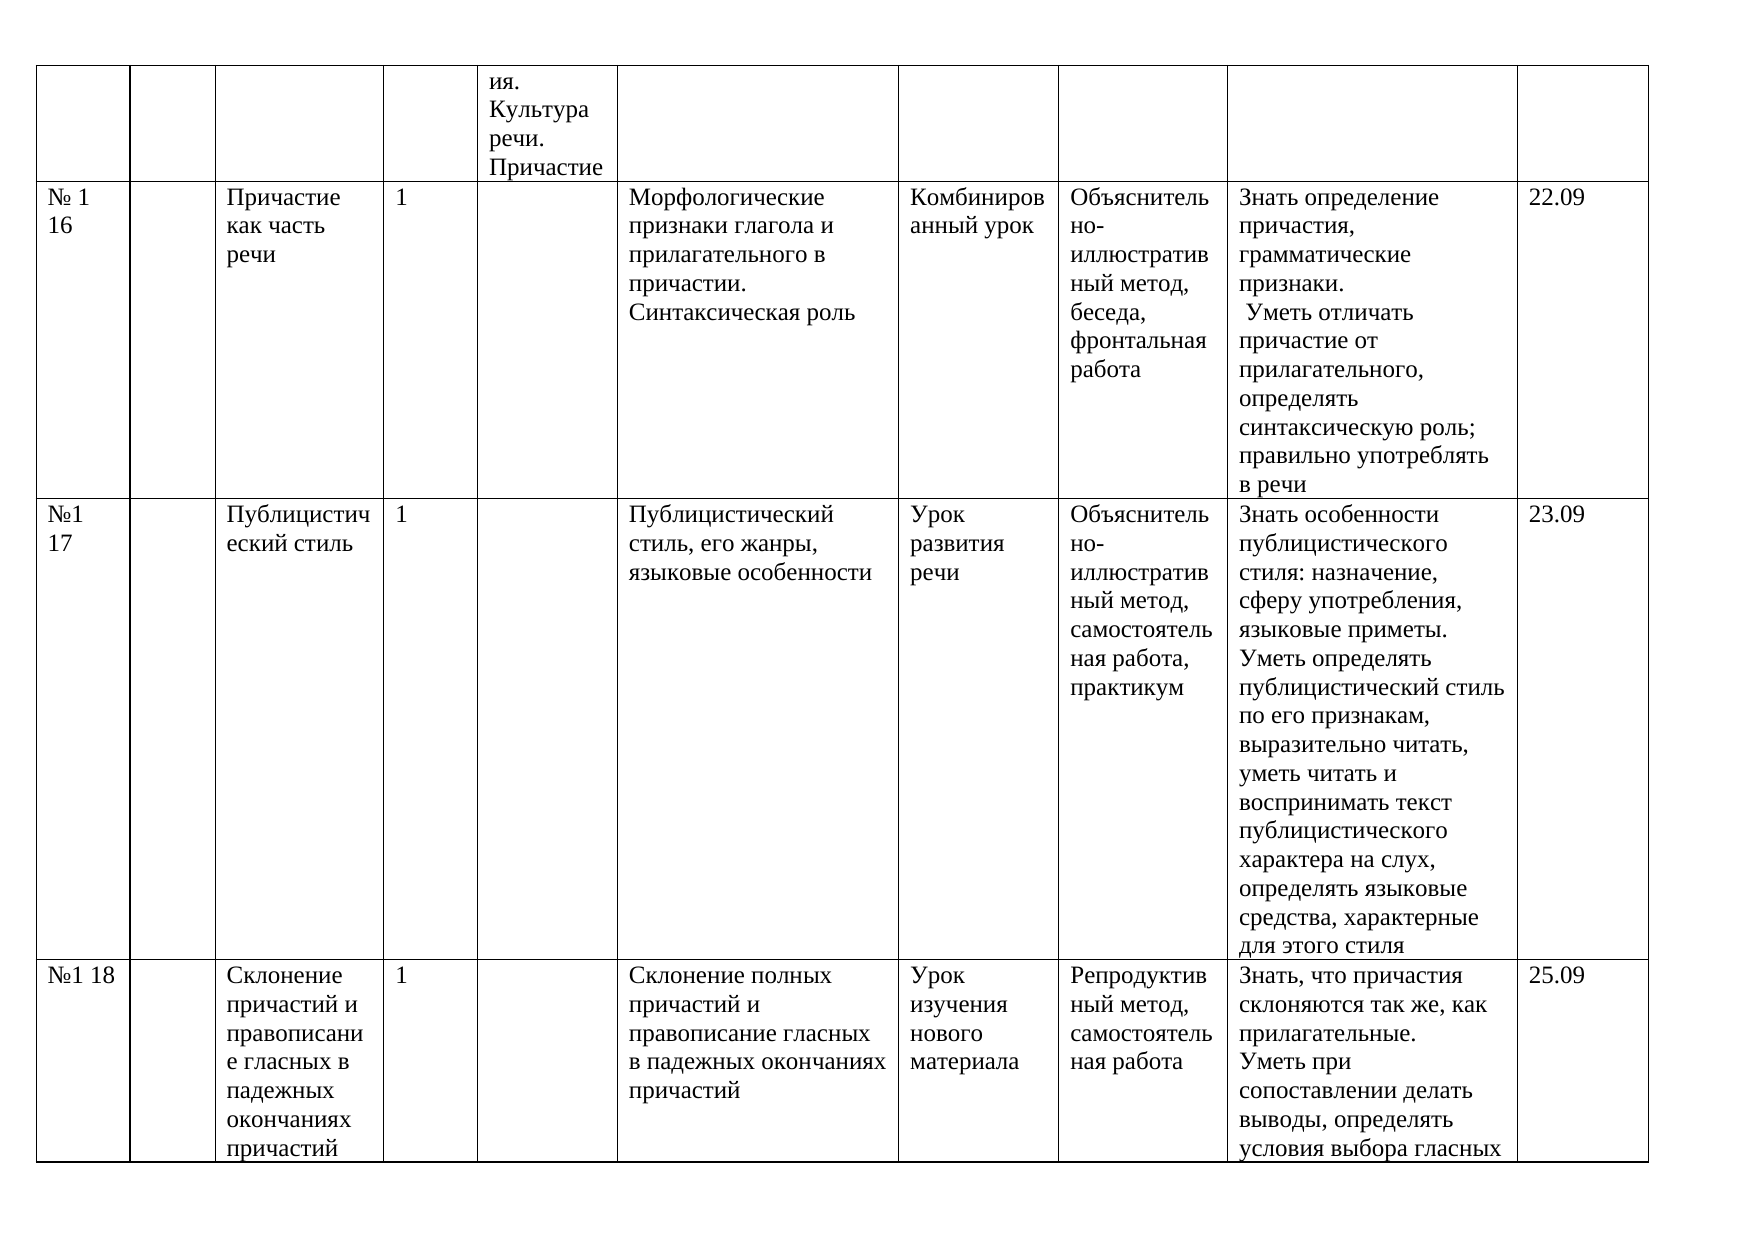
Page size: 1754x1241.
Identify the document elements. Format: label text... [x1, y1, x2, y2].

table_cell [37, 66, 129, 181]
table_cell 25.09 [1518, 960, 1648, 1161]
table_cell Урок развития речи [899, 499, 1058, 959]
table_cell Публицистический стиль, его жанры, языковые особенности [618, 499, 898, 959]
table_cell Склонение причастий и правописание гласных в падежных окончаниях причастий [216, 960, 383, 1161]
table_cell Знать определение причастия, грамматические признаки. Уметь отличать причастие от прилагательного, определять синтаксическую роль; правильно употреблять в речи [1228, 182, 1517, 498]
table_cell [131, 960, 215, 1161]
table_cell Урок изучения нового материала [899, 960, 1058, 1161]
table_cell Объяснительно-иллюстративный метод, беседа, фронтальная работа [1059, 182, 1227, 498]
table_cell [478, 960, 617, 1161]
table_cell [1059, 66, 1227, 181]
table_cell Публицистический стиль [216, 499, 383, 959]
table_cell Объяснительно-иллюстративный метод, самостоятельная работа, практикум [1059, 499, 1227, 959]
table_cell 23.09 [1518, 499, 1648, 959]
table_cell [131, 66, 215, 181]
table_cell № 1 16 [37, 182, 129, 498]
table_cell [384, 66, 477, 181]
table_cell Знать особенности публицистического стиля: назначение, сферу употребления, языковые приметы. Уметь определять публицистический стиль по его признакам, выразительно читать, уметь читать и воспринимать текст публицистического характера на слух, определять языковые средства, характерные для этого стиля [1228, 499, 1517, 959]
table_header Рабочая программа Наименование учебного предмета Русский язык_________________________________________________________________________________ Класс 7 Уровень общего образования базовый Учитель Ярцева Татьяна Васильевна___________________________________________________________________ Срок реализации программы, учебный год 2014-2015уч.год___________________________________________________________________________ Количество часов по учебному плану всего час.175.. в год; в неделю 5 час Рабочая программа составлена в соответствии с федеральным государственным стандартом , учебным планом на основе авторской программы под редакцией М.Т.Баранова,Т.А Ладыженской, Н.М.Шанского М., Просвещение, 2008. (название, автор, год издания, кем рекомендовано) Учебник «Русский язык» 7 класс. Авторы Ладыженская Т.А., Баранов М.Т., Тростенцова Л.А., Комисарова Л.Ю. М.: «Просвещение» 2010 го (название, автор, год издания, кем рекомендовано) Рабочую программу составил (а) Ярцева Т.В. Аннотация к рабочей программе. Пояснительная записка Статус документа Настоящая программа по русскому языку для VII класса создана на основе федерального компонента государственного стандарта основного общего образования и программы «Русский язык» под редакцией М.Т. Баранова, Т.А. Ладыженской, Н.М. Шанского Москва «Просвещение» 2008 год. Программа детализирует и раскрывает содержание стандарта, определяет общую стратегию обучения, воспитания и развития учащихся средствами учебного предмета в соответствии с целями изучения русского языка, которые определены стандартом. На изучение программы по русскому языку отведено 170 часов (5 часов в неделю), так как согласно программе М.Т. Баранова по русскому языку для 5-9 классов, которая имеет расхождения с БУПом по распределению общего количества часов на русский язык, отводя в 6 классе 5 часов вместо 6, а в 7 классе 5 часов вместо 4. Из компонента образовательного учреждения добавлен 1 час на реализацию программы. программа реализуется посредством работы по учебнику «Русский язык» 7 класс авторов М.Т. Баранова, Т.А. Ладыженской Москва «Просвещение» 2011 год. В календарно-тематическое планирование добавлено 5 часов согласно учебного плана школына35недель, в неделю 5часов. Структура документа Рабочая программа по русскому языку представляет собой целостный документ, включающий шесть разделов: пояснительную записку; учебно-тематический план; содержание тем учебного курса; требования к уровню подготовки учащихся; перечень учебно-методического обеспечения и каледарно-тематическое планирование. Общая характеристика учебного предмета Язык – по своей специфике и социальной значимости – явление уникальное: он является средством общения и формой передачи информации, средством хранения и усвоения знаний, частью духовной культуры русского народа, средством приобщения к богатствам русской культуры и литературы. Русский язык – государственный язык Российской Федерации, средство межнационального общения и консолидации народов России. Владение родным языком, умение общаться, добиваться успеха в процессе коммуникации являются теми характеристиками личности, которые во многом определяют достижения человека практически во всех областях жизни, способствуют его социальной адаптации к изменяющимся условиям современного мира. В системе школьного образования учебный предмет «Русский язык» занимает особое место: является не только объектом изучения, но и средством обучения. Как средство познания действительности русский язык обеспечивает развитие интеллектуальных и творческих способностей ребенка, развивает его абстрактное мышление, память и воображение, формирует навыки самостоятельной учебной деятельности, самообразования и самореализации личности. Будучи формой хранения и усвоения различных знаний, русский язык неразрывно связан со всеми школьными предметами и влияет на качество усвоения всех других школьных предметов, а в перспективе способствует овладению будущей профессией. Содержание обучения русскому языку отобрано и структурировано на основе компетентностного подхода. В соответствии с этим в VII классе формируются и развиваются коммуникативная, языковая, лингвистическая (языковедческая) и культуроведческая компетенции. Коммуникативная компетенция – овладение всеми видами речевой деятельности и основами культуры устной и письменной речи, базовыми умениями и навыками использования языка в жизненно важных для данного возраста сферах и ситуациях общения. Языковая и лингвистическая (языковедческая) компетенции – освоение необходимых знаний о языке как знаковой системе и общественном явлении, его устройстве, развитии и функционировании; овладение основными нормами русского литературного языка; обогащение словарного запаса и грамматического строя речи учащихся; формирование способности к анализу и оценке языковых явлений и фактов, необходимых знаний о лингвистике как науке; умение пользоваться различными лингвистическими словарями. Культуроведческая компетенция – осознание языка как языка русского народ, владение нормами русского речевого этикета, культурой межнационального общения. Курс русского языка для VII класса направлен на совершенствование речевой деятельности учащихся на основе овладения знаниями об устройстве русского языка и особенностях его употребления в разных условиях общения, на базе усвоения основных норм русского литературного языка, речевого этикета. Учитывая то, что сегодня обучение русскому языку происходит в сложных условиях, когда снижается общая культура населения, расшатываются нормы литературного языка, в программе усилен аспект культуры речи. Содержание обучения ориентировано на развитие личности ученика, воспитание культурного человека, владеющего нормами литературного языка, способного свободно выражать свои мысли и чувства в устной и письменной форме, соблюдать этические нормы общения. Рабочая программа предусматривает формирование таких жизненно важных умений, как различные виды чтения, информационная переработка текстов, поиск информации в различных источниках, а также способность передавать ее в соответствии с условиями общения. Доминирующей идеей курса является интенсивное речевое и интеллектуальное развитие учащихся. Русский язык представлен в программе перечнем не только тех дидактических единиц, которые отражают устройство языка, но и тех, которые обеспечивают речевую деятельность. Каждый тематический блок программы включает перечень лингвистических понятий, обозначающих языковые и речевые явления, указывает на особенности функционирования этих явлений и называет основные виды учебной деятельности, которые отрабатываются в процессе изучения данных понятий. Таким образом, программа создает условия для реализации деятельностного подхода к изучению русского языка в школе. Идея взаимосвязи речевого и интеллектуального развития нашла отражение и в структуре программы. Она, как уже отмечено, состоит их трех тематических блоков. В первом представлены дидактические единицы, обеспечивающие формирование навыков речевого общения; во втором – дидактические единицы, которые отражают устройство языка и являются базой для развития речевой компетенции учащихся; в третьем – дидактические единицы, отражающие историю и культуру народа и обеспечивающие культурно-исторический компонент курса русского языка в целом. Указанные блоки в учебном процессе неразрывно взаимосвязаны или интегрированы. Так, например, при обучении морфологии учащиеся не только получают соответствующие знания и овладевают необходимыми умениями и навыками, но и совершенствуют все виды речевой деятельности, различные коммуникативные навыки, а также углубляют представление о родном языке как национально-культурном феномене. Таким образом, процессы осознания языковой системы и личный опыт использования языка в определенных условиях, ситуациях общения оказываются неразрывно связанными друг с другом. Цели обучения Курс русского языка направлен на достижение следующих целей, обеспечивающих реализацию личностно-ориентированного, когнитивно-коммуникативного, деятельностного подходов к обучению родному языку: воспитание гражданственности и патриотизма, сознательного отношения к языку как явлению культуры, основному средству общения и получения знаний в разных сферах человеческой деятельности; воспитание интереса и любви к русскому языку; совершенствование речемыслительной деятельности, коммуникативных умений и навыков, обеспечивающих свободное владение русским литературным языком в разных сферах и ситуациях его использования; обогащение словарного запаса и грамматического строя речи учащихся; развитие готовности и способности к речевому взаимодействию и взаимопониманию, потребности к речевому самосовершенствованию; освоение знаний о русском языке, его устройстве и функционировании в различных сферах и ситуациях общения; о стилистических ресурсах русского языка; об основных нормах русского литературного языка; о русском речевом этикете; формирование умений опознавать, анализировать, классифицировать языковые факты, оценивать их с точки зрения нормативности, соответствия ситуации и сфере общения; умений работать с текстом, осуществлять информационный поиск, извлекать и преобразовывать необходимую информацию. Место предмета «Русский язык» в базисном учебном плане МОУ «Енисейская СОШ» предусматривается обязательное изучение русского (родного) языка в VII классе – 175 часов. Общие учебные умения, навыки и способы деятельности Направленность курса на интенсивное речевое и интеллектуальное развитие создает условия и для реализации надпредметной функции, которую русский язык выполняет в системе школьного образования. В процессе обучения ученик получает возможность совершенствовать общеучебные умения, навыки, способы деятельности, которые базируются на видах речевой деятельности и предполагают развитие речемыслительных способностей. В процессе изучения русского (родного) языка совершенствуются и развиваются следующие общеучебные умения: коммуникативные (владение всеми видами речевой деятельности и основами культуры устной и письменной речи, базовыми умениями и навыками использования языка в жизненно важных для учащихся сферах и ситуациях общения), интеллектуальные (сравнение и сопоставление, соотнесение, синтез, обобщение, абстрагирование, оценивание и классификация), информационные (умение осуществлять библиографический поиск, извлекать информацию из различных источников, умение работать с текстом), организационные (умение формулировать цель деятельности, планировать ее, осуществлять самоконтроль, самооценку, самокоррекцию). Результаты обучения Результаты обучения представлены в Требованиях к уровню подготовки выпускников основной школы, которые содержат следующие компоненты: знать/понимать – перечень необходимых для усвоения каждым учащимся знаний; уметь – перечень конкретных умений и навыков по русскому языку, основных видов речевой деятельности; выделена также группа знаний и умений, востребованных в практической деятельности ученика и его повседневной жизни. Раздел III. Содержание тем учебного курса. Русский язык как развивающееся явление (1 ч) ПОВТОРЕНИЕ ПРОЙДЕННОГО В V—VI КЛАССАХ (12 +2) Публицистический стиль, его жанры, языковые особенности. МОРФОЛОГИЯ. ОРФОГРАФИЯ. КУЛЬТУРА РЕЧИ (129+26) Причастие (25 ч + 6ч) I. Повторение пройденного о глаголе в V и VI классах. Причастие. Свойства прилагательных и глаголов у причас­тия. Синтаксическая роль причастий в предложении. Действительные и страдательные причастия. Полные и краткие страда­тельные причастия. Причастный оборот; выделение запятыми причастного оборота. Текстообразующая роль причастий. Склонение полных причастий и правописание гласных в па­дежных окончаниях причастий. Образование действительных и страдательных причастий настоящего и прошедшего времени (ознакомление). Не с причастиями. Правописание гласных в суффиксах дей­ствительных и страдательных причастий. Одна и две буквы н в суффиксах полных причастий и прилагательных, образованных от глаголов. Одна буква н в кратких причастиях. II. Умение правильно ставить ударение в полных и кратких страда­ тельных причастиях (принесённый, принесён, принесена, принесено, при­ несены), правильно употреблять причастия с суффиксом -ся, согласовывать причастия с определяемыми существительными, строить предложения с причастным оборотом. III. Описание внешности человека: структура текста, языковые особенности (в том числе специальные «портретные» слова). Устный пересказ исходного текста с описанием внешности. Выборочное изложение текста с описанием внешности. Описание внешности знакомого по личным впечатлениям, по фотографии. Виды публичных общественно-политических выступлений. Их структура. Деепричастие (10 ч + 2 ч) I. Повторение пройденного о глаголе в V и VI классах. Деепричастие. Глагольные и наречные свойства деепричас­тия. Синтаксическая роль деепричастий в предложении. Тексто­образующая роль деепричастий. Деепричастный оборот; знаки препинания при деепричастном обороте. Выделение одиночного деепричастия запятыми (ознакомление). Деепричастия совер­шенного и несовершенного вида и их образование. Не с деепричастиями. II. Умение правильно строить предложение с деепричастным оборотом. III. Рассказ по картине. Наречие (28 ч + 6 ч) I. Наречие как часть речи. Синтаксическая роль наречий в предложении. Степени сравнения наречий и их образование. Текстообразующая роль наречий. Словообразование наречий. Правописание не с наречиями на -о и -е; не- и ни- в наречиях. Одна и две буквы я в наречиях на -о и -е. Буквы о я е после шипящих на конце наречий. Суффиксы -о и -а на конце наречий. Дефис между частями слова в наречиях. Слитные и раздельные написания наречий. Буква ъ после шипя­щих на конце наречий. II. Умение правильно ставить ударение в наречиях. Умение использовать в речи наречия-синонимы и антонимы. III. Описание действий как вид текста: структура текста, его языковые особенности. Пересказ исходного текста с описанием действий. Категория состояния (4+2 ч) I. Категория состояния как часть речи. Ее отличие от наречий. Синтаксическая роль слов категории состояния. II. Выборочное изложение текста с описанием состояния человека или природы. СЛУЖЕБНЫЕ ЧАСТИ РЕЧИ. КУЛЬТУРА РЕЧИ (1 ч) Предлог (11 ч + 2 ч) I. Предлог как служебная часть речи. Синтаксическая роль предлогов в предложении. Непроизводные и производные предлоги. Простые и составные предлоги. Текстообразующая роль предлогов. Слитные и раздельные написания предлогов (в течение, ввиду, вследствие и др.). Дефис в предлогах из-за, из-под. II. Умение правильно употреблять предлоги в и на, с и из. Умение правильно употреблять существительные с предлогами по, благодаря, согласно, вопреки. Умение пользоваться в речи предлогами-синонимами. III. Рассказ от своего имени на основе прочитанного. Рассказ на основе увиденного на картине. Союз (16 ч + 2 ч) I. Союз как служебная часть речи. Синтаксическая роль союзов в предложении. Простые и составе союзы. Союзы сочинительные и подчинительные; сочинительные союзы — соеди­нительные, разделительные и противительные. Употребление сочинительных союзов в простом и сложном предложениях; употребление подчинительных союзов в сложном предложении. Тек­стообразующая роль союзов. Слитные и раздельные написания союзов. Отличие на письме союзов зато, тоже, чтобы от местоимений с предлогом и частица­ми и союза также от наречия так с частицей же. II. Умение пользоваться в речи союзами-синонимами. III. Устное рассуждение на дискуссионную тему; его языковые особенности. Частица (18 ч + 4 ч) I. Частица как служебная часть речи. Синтаксическая роль частиц в предложении. Формообразующие и смысловые частицы. Текстообразующая роль частиц. Различение на письме частиц не и ни. Правописание не и ни с различными частями речи. II. Умение выразительно читать предложения с модальными частицами. III. Рассказ по данному сюжету. Междометие. Звукоподражательные слова (4 ч) I. Междометие как часть речи. Синтаксическая роль междометий в предложении. Звукоподражательные слова и их отличие от междометий. Дефис в междометиях. Интонационное выделение междоме­тий. Запятая и восклицательный знак при междометиях. II. Умение выразительно читать предложения с междометиями. ПОВТОРЕНИЕ И СИСТЕМАТИЗАЦИЯ ПРОЙДЕННОГО В VII КЛАССЕ (12 ч + 2 ч) Сочинение-рассуждение на морально-этическую тему или публичное выступление на эту тему. Календарно-тематическое планирование Раздел IV. Требования к уровню подготовки учащихся за курс VII класса Учащиеся должны знать/понимать определения основных изученных в 7-ом классе языковых явлений, речеведческих понятий, орфографических и пунктуационных правил, обосновывать свои ответы, приводя нужные примеры; уметь: речевая деятельность: аудирование: - адекватно понимать содержание научно-учебного и художественного текста, воспринимаемого на слух; - выделять основную и дополнительную информацию текста, определять его принадлежность к типу речи; - составлять план текста, производить полный и сжатый пересказ (устный и письменный); - обнаруживать ошибки в содержании и речевом оформлении устного высказывания одноклассника; чтение: - дифференцировать известную и неизвестную информацию прочитанного текста; - выделять иллюстрирующую, аргументирующую информацию; - находить в тексте ключевые слова и объяснять их лексическое значение; - проводить маркировку текста (подчёркивать основную информацию, выделять непонятные слова и орфограммы текста, делить текст на части и т. п.); - составлять тезисный план исходного текста; - владеть ознакомительным, изучающим и просмотровым видами чтения; - прогнозировать содержание текста по данному началу; с помощью интонации передавать авторское отношение к предмету речи при чтении текста вслух; говорение: - сохранять при устном изложении, близком к тексту, типологическую структуру и выразительные языковые речевые средства; - создавать собственные высказывания, соответствующие требованиям точности, логичности, выразительности речи; - строить небольшое по объёму устное высказывание на основе данного плана; - формулировать выводы (резюме) по итогам урока, по результатам проведённого языкового анализа, после выполнения упражнения и т. п.; - размышлять о содержании прочитанного или прослушанного текста лингвистического содержания, соблюдать основные лексические и грамматические нормы современного русского литературного языка, нормы устной речи (орфоэпические, интонационные); - уместно использовать этикетные формулы, жесты, мимику в устном общении с учётом речевой ситуации; письмо: - сохранять при письменном изложении типологическую структуру исходного текста и его выразительные языковые и речевые средства; - создавать собственные высказывания, соответствующие требованиям точности, логичности и выразительности речи; - писать тексты-размышления на лингвистические, морально-этические темы дискуссионного характера; - соблюдать основные лексические и грамматические нормы современного русского литературного языка, а также нормы письменной речи (орфографические, пунктуационные); - уместно употреблять пословицы, поговорки, крылатые выражения, фразеологизмы в связном тексте; - использовать лингвистические словари при подготовке к сочинению и при редактировании текста; - редактировать текст с использованием богатых возможностей лексической, словообразовательной, грамматической синонимии; текст: - анализировать тексты с точки зрения их соответствия требованиям точности и логичности речи; - рецензировать чужие тексты и редактировать собственные с учётом требований к построению связного текста; - устанавливать в тексте ведущий тип речи, находить в нём фрагменты с иным типовым значением; - определять стиль речи, прямой и обратный порядок слов в предложениях текста, способы и средства связи предложений в тексте; фонетика и орфоэпия: - проводить фонетический и орфоэпический разбор слов; - правильно произносить широко употребляемые служебные части речи; - анализировать собственную и чужую речь с точки зрения соблюдения орфоэпических норм; морфемика и словообразование: - по типичным суффиксам и окончанию определять изученные части и их формы; - объяснять значение слова, его написание и грамматические признаки, опираясь на словообразовательный анализ и морфемные модели слов; - определять способы образования слов различных частей речи; - анализировать словообразовательные гнёзда на основе учебного словообразовательного словаря; - составлять словообразовательные гнёзда однокоренных слов (простые случаи); - с помощью школьного этимологического словаря комментировать исторические изменения в морфемной структуре слова; лексикология и фразеология: - соблюдать лексические нормы, употреблять слова в соответствии с их лексическим значением, с условиями и задачами общения; - толковать лексическое значение общеупотребительных слов и фразеологизмов; - пользоваться различными видами лексических словарей; - находить справку о значении и происхождении фразеологического сочетания во фразеологическом словаре; - использовать синонимы как средство связи предложений в тексте и как средство устного неоправданного повтора; - проводить элементарный анализ художественного текста, обнаруживая в нём примеры употребления слова в переносном значении; морфология: - различать постоянные и непостоянные морфологические признаки частей речи и проводить морфологический разбор слов всех частей речи; - правильно, уместно и выразительно употреблять слова изученных частей речи; - использовать знания и умения по морфологии в практике правописания и проведения синтаксического анализа предложения; орфография: - владеть правильным способом применения изученных правил орфографии; - учитывать значение, морфемное строение и грамматическую характеристику слов при выборе правильного написания; - аргументировать тезис о системном характере русской орфографии; синтаксис и пунктуация: - составлять схемы именных, глагольных и наречных словосочетаний и конструировать словосочетания по предложенной схеме; - определять синтаксическую роль всех самостоятельных частей речи; - различать и конструировать сложные предложения с сочинительными и подчинительными союзами; - использовать сочинительные союзы как средство связи предложений в тексте; - соблюдать правильную интонацию предложений в речи; - устно объяснить пунктуацию предложений изученных конструкий, использовать на письме графические обозначения, строить пунктуационные схемы предложений; - самостоятельно подбирать примеры на изученные пунктуационные правила. Виды и формы контроля знаний, умений и навыков учащихся 7 класса: диктант (с грамматическим заданием, объяснительный, предупредительный, выборочный, графический, «Проверь себя», словарный, творческий, свободный), сочинение (по картине, по воображению, по данному сюжету, на материале жизненного опыта), изложение (выборочное, подробное), тест, комплексный анализ текста. Нормы оценки знаний умений и навыков учащихся При оценке знаний умений и навыков учащихся руководствоваться Приложением №1 к Программе общеобразовательных учреждений «Русский язык» 5-9 классы. Авторы М.Т.Баранов и другие. М.: Просвещение, 2008 год. Раздел V. Учебно-методическое обеспечение. Литература для учителя Русский язык. Рабочие программы. Предметная линия учебников Т.А. Ладыженской, М.Т. Баранова, Л.А.Тростенцовой и других. 5-9 классы.- М.: Просвещение, 2011. . 9-11 классы – М.: Просвещение, 2011 С.В. Абрамова Русский язык. Проектная работа старшеклассников- М.:Просвещение, 2011 Г.А. Богданова Уроки русского языка в 7 кл. / Г. А. Богданова. - СПб., 2004. Г.А. Богданова Сборник диктантов по русскому языку: 5-9 классы. / Г. А. Богданова. - М.: Просвещение, 2005. М.Г. Бройде Занимательные упражнения по русскому языку: 5-9 классы. – М.: ВАКО, 2012. Г.Г. Граник Секреты орфографии / Г. Г. Граник, С. М. Бондаренко, Л. А. Концевая. - М., 1991. А.Д. Дейкина Универсальные дидактические материалы по русскому языку: 5-6 классы / А. Д. Дейкина, Т. М. Пахнова. - М.: АРКТИ, 1999. Н.В. Егорова Контрольно-измерительные материалы. Русский язык. 7 класс – М.:ВАКО, 2010 П.Ф. Ивченков Обучающее изложение: 5-9 кл. / П. Ф. Ивченков. - М., 1994. В.И. Капинос Развитие речи: теория и практика обучения: 5-7 классы / В. И. Капинос, Н. Н. Сергеева, М. Н. Соловейчик. - М., 1991. Н.А. Сенина Русский язык. Тесты для промежуточного контроля. 7 класс – Ростов н/Д: Легион, 2009 Литература для учащихся С.В. Антонова, Т.И. Гулякова Русский язык: 7 класс: контрольные работы тестовой формы – М.: Вентана-Граф, 2012 Кодухов В. И. Рассказы о синонимах/ В. И. Кодухов. - М., 1986 Михайлова С. Ю. Ключи к орфографии / С. Ю. Михайлова. - М.: Просвещение, 2006. Олимпиады по русскому языку / Сост. О. Н. Белявская. - Минск, 1995. Русский язык: Учебник для 7 кл. общеобразовательных учреждений /Т. А. Ладыженская, М. Т. Баранов, Л. А. Тростенцова и др. - 33-е издание, доработанное. - М.: Просвещение, 2010. С.В. Савченкова Рабочая тетрадь по русскому языку: 7-й кл.: к учебнику Т.А. Ладыженской- М.: АСТ, 2012. [31, 59, 1648, 1168]
table_cell 22.09 [1518, 182, 1648, 498]
table_cell 1 [384, 960, 477, 1161]
table_cell Склонение полных причастий и правописание гласных в падежных окончаниях причастий [618, 960, 898, 1161]
table_cell Комбинированный урок [899, 182, 1058, 498]
table_cell [216, 66, 383, 181]
table_cell Знать, что причастия склоняются так же, как прилагательные. Уметь при сопоставлении делать выводы, определять условия выбора гласных [1228, 960, 1517, 1161]
table_cell [478, 182, 617, 498]
table_cell ия. Культура речи. Причастие [478, 66, 617, 181]
table_cell №1 18 [37, 960, 129, 1161]
table_cell [1518, 66, 1648, 181]
table_cell №1 17 [37, 499, 129, 959]
table_cell [899, 66, 1058, 181]
table_cell [131, 499, 215, 959]
table_cell Морфологические признаки глагола и прилагательного в причастии. Синтаксическая роль [618, 182, 898, 498]
table_cell Причастие как часть речи [216, 182, 383, 498]
table_cell 1 [384, 182, 477, 498]
table_cell 1 [384, 499, 477, 959]
table_cell [618, 66, 898, 181]
table_cell [1228, 66, 1517, 181]
table_cell [478, 499, 617, 959]
table_cell Репродуктивный метод, самостоятельная работа [1059, 960, 1227, 1161]
table_cell [131, 182, 215, 498]
